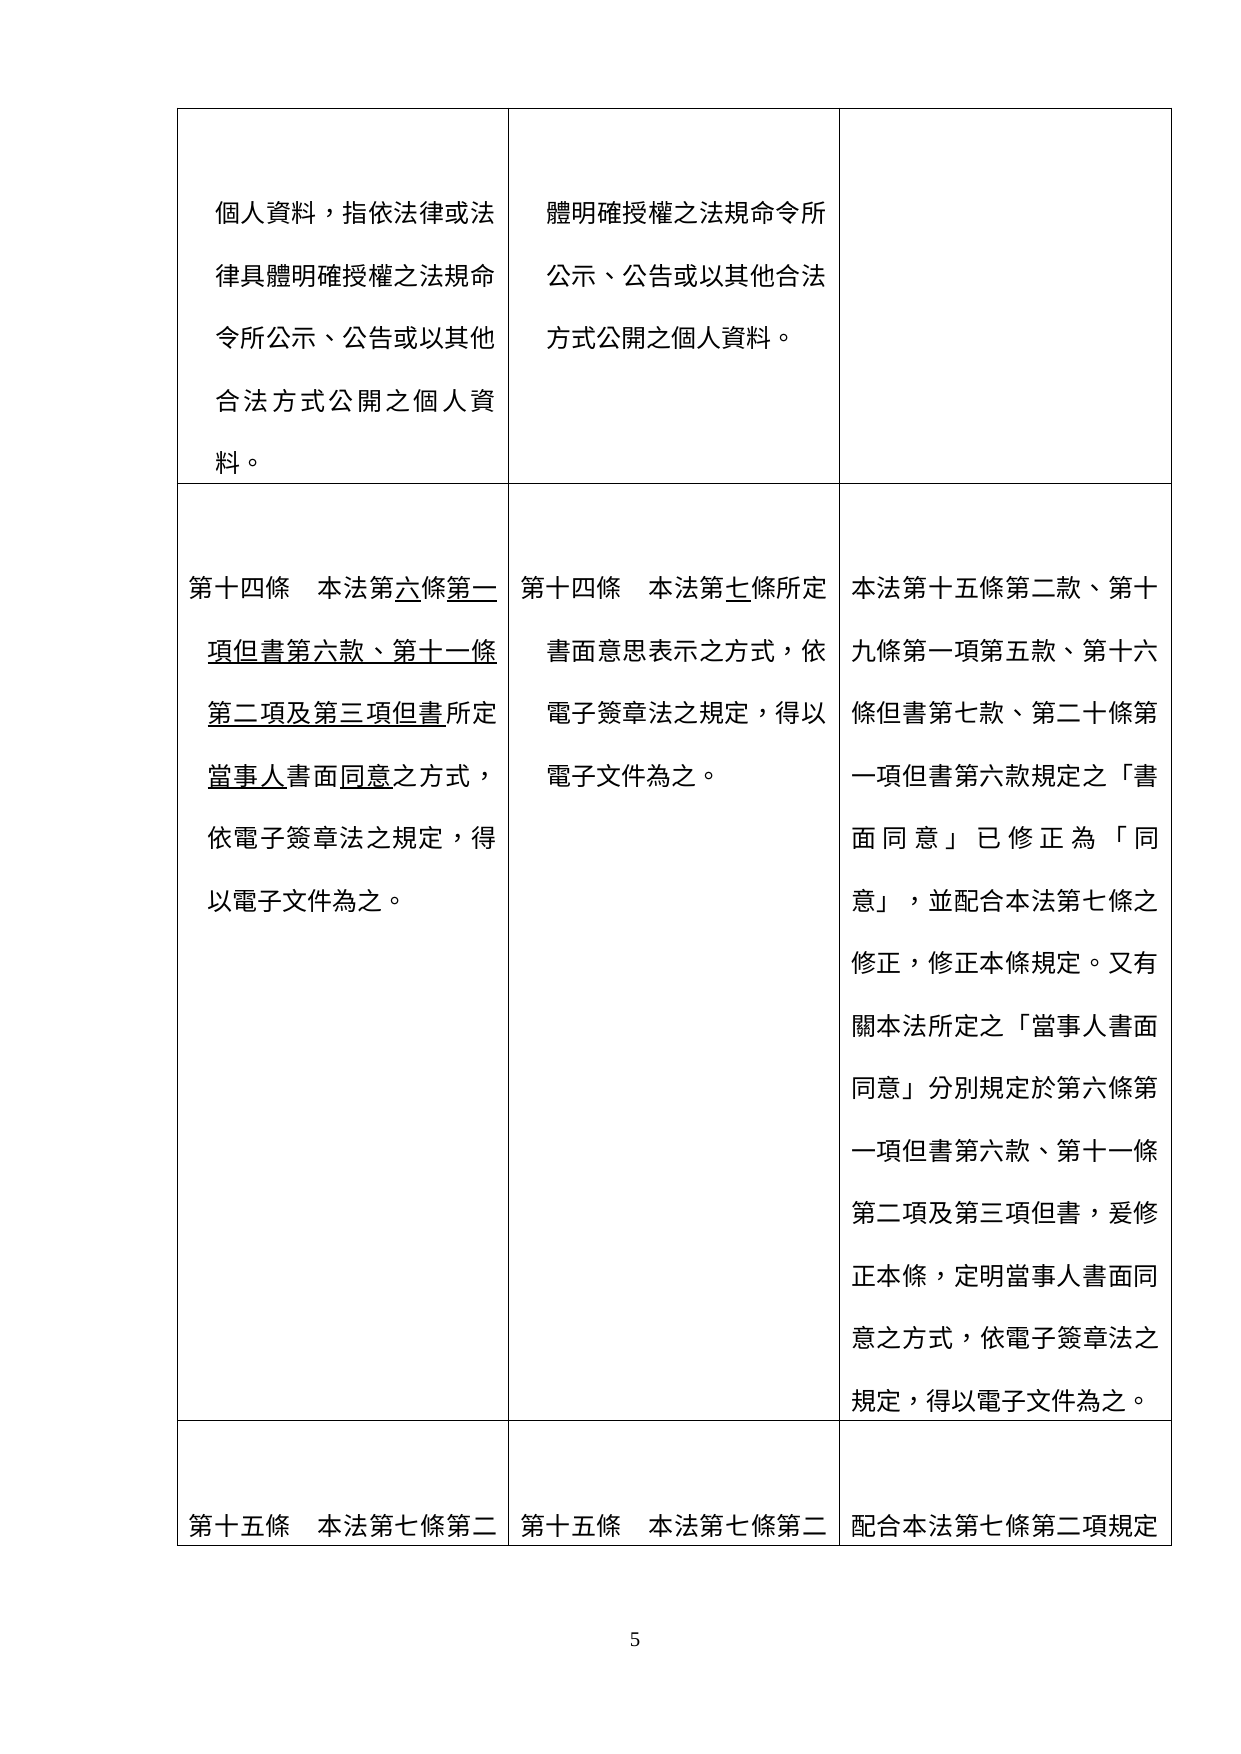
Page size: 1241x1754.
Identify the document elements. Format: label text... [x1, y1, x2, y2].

table_cell [840, 109, 1171, 483]
table_cell 第十四條 本法第七條所定書面意思表示之方式，依電子簽章法之規定，得以電子文件為之。 [509, 484, 839, 1420]
table_cell 第十五條 本法第七條第二 [509, 1421, 839, 1545]
table_cell 本法第十五條第二款、第十九條第一項第五款、第十六條但書第七款、第二十條第一項但書第六款規定之「書面同意」已修正為「同意」，並配合本法第七條之修正，修正本條規定。又有關本法所定之「當事人書面同意」分別規定於第六條第一項但書第六款、第十一條第二項及第三項但書，爰修正本條，定明當事人書面同意之方式，依電子簽章法之規定，得以電子文件為之。 [840, 484, 1171, 1420]
table_cell 第十四條 本法第六條第一項但書第六款、第十一條第二項及第三項但書所定當事人書面同意之方式，依電子簽章法之規定，得以電子文件為之。 [178, 484, 508, 1420]
table_cell 個人資料，指依法律或法律具體明確授權之法規命令所公示、公告或以其他合法方式公開之個人資料。 [178, 109, 508, 483]
table_cell 配合本法第七條第二項規定 [840, 1421, 1171, 1545]
table_cell 第十五條 本法第七條第二 [178, 1421, 508, 1545]
table_cell 體明確授權之法規命令所公示、公告或以其他合法方式公開之個人資料。 [509, 109, 839, 483]
